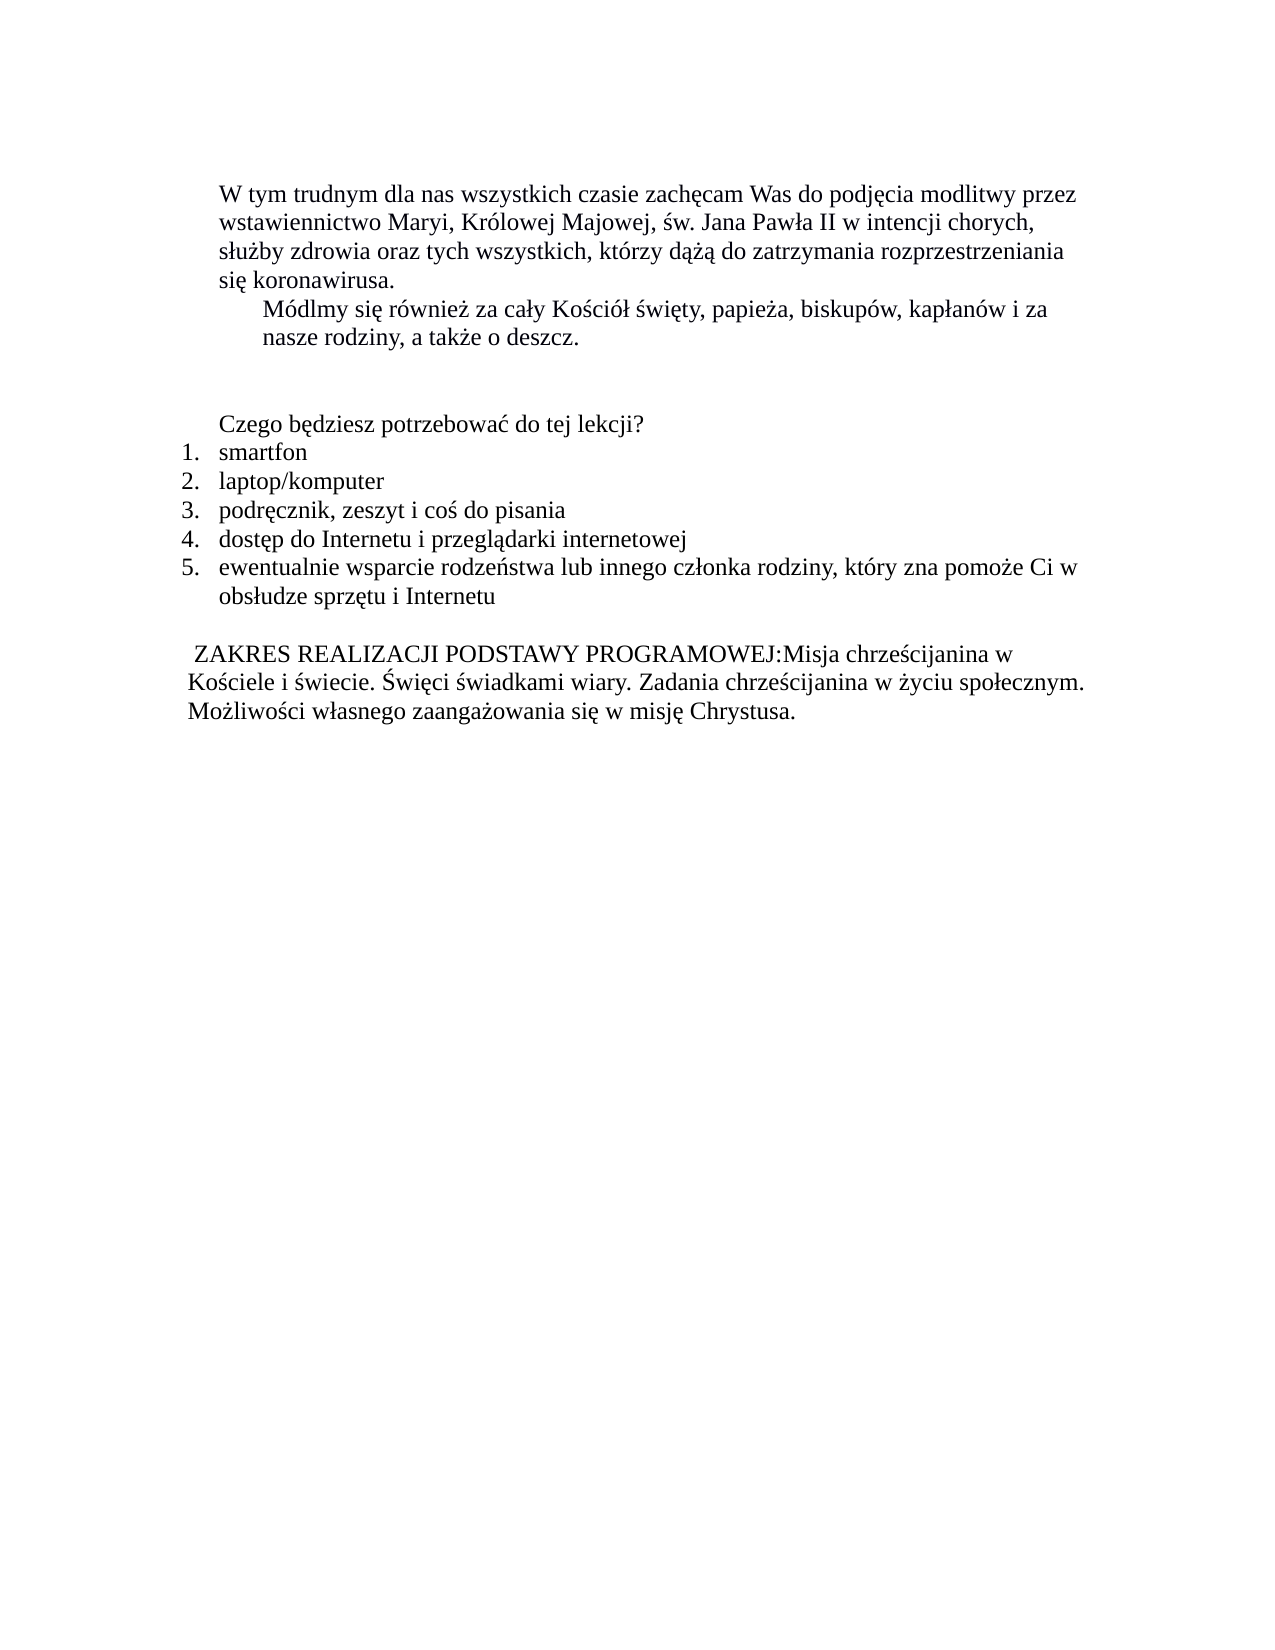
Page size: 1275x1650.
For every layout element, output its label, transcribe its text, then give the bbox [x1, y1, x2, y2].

list ewentualnie wsparcie rodzeństwa lub innego członka rodziny, który zna pomoże Ci w obsłudze sprzętu i Internetu [181, 552, 1087, 610]
list Módlmy się również za cały Kościół święty, papieża, biskupów, kapłanów i za nasze rodziny, a także o deszcz. [225, 294, 1087, 351]
text ZAKRES REALIZACJI PODSTAWY PROGRAMOWEJ:Misja chrześcijanina w Kościele i świecie. Święci świadkami wiary. Zadania chrześcijanina w życiu społecznym. Możliwości własnego zaangażowania się w misję Chrystusa. [187, 639, 1087, 754]
list smartfon [181, 437, 1087, 466]
list podręcznik, zeszyt i coś do pisania [181, 495, 1087, 524]
list dostęp do Internetu i przeglądarki internetowej [181, 524, 1087, 552]
list laptop/komputer [181, 466, 1087, 495]
text Czego będziesz potrzebować do tej lekcji? [219, 351, 1087, 437]
list W tym trudnym dla nas wszystkich czasie zachęcam Was do podjęcia modlitwy przez wstawiennictwo Maryi, Królowej Majowej, św. Jana Pawła II w intencji chorych, służby zdrowia oraz tych wszystkich, którzy dążą do zatrzymania rozprzestrzeniania się koronawirusa. [181, 179, 1087, 294]
